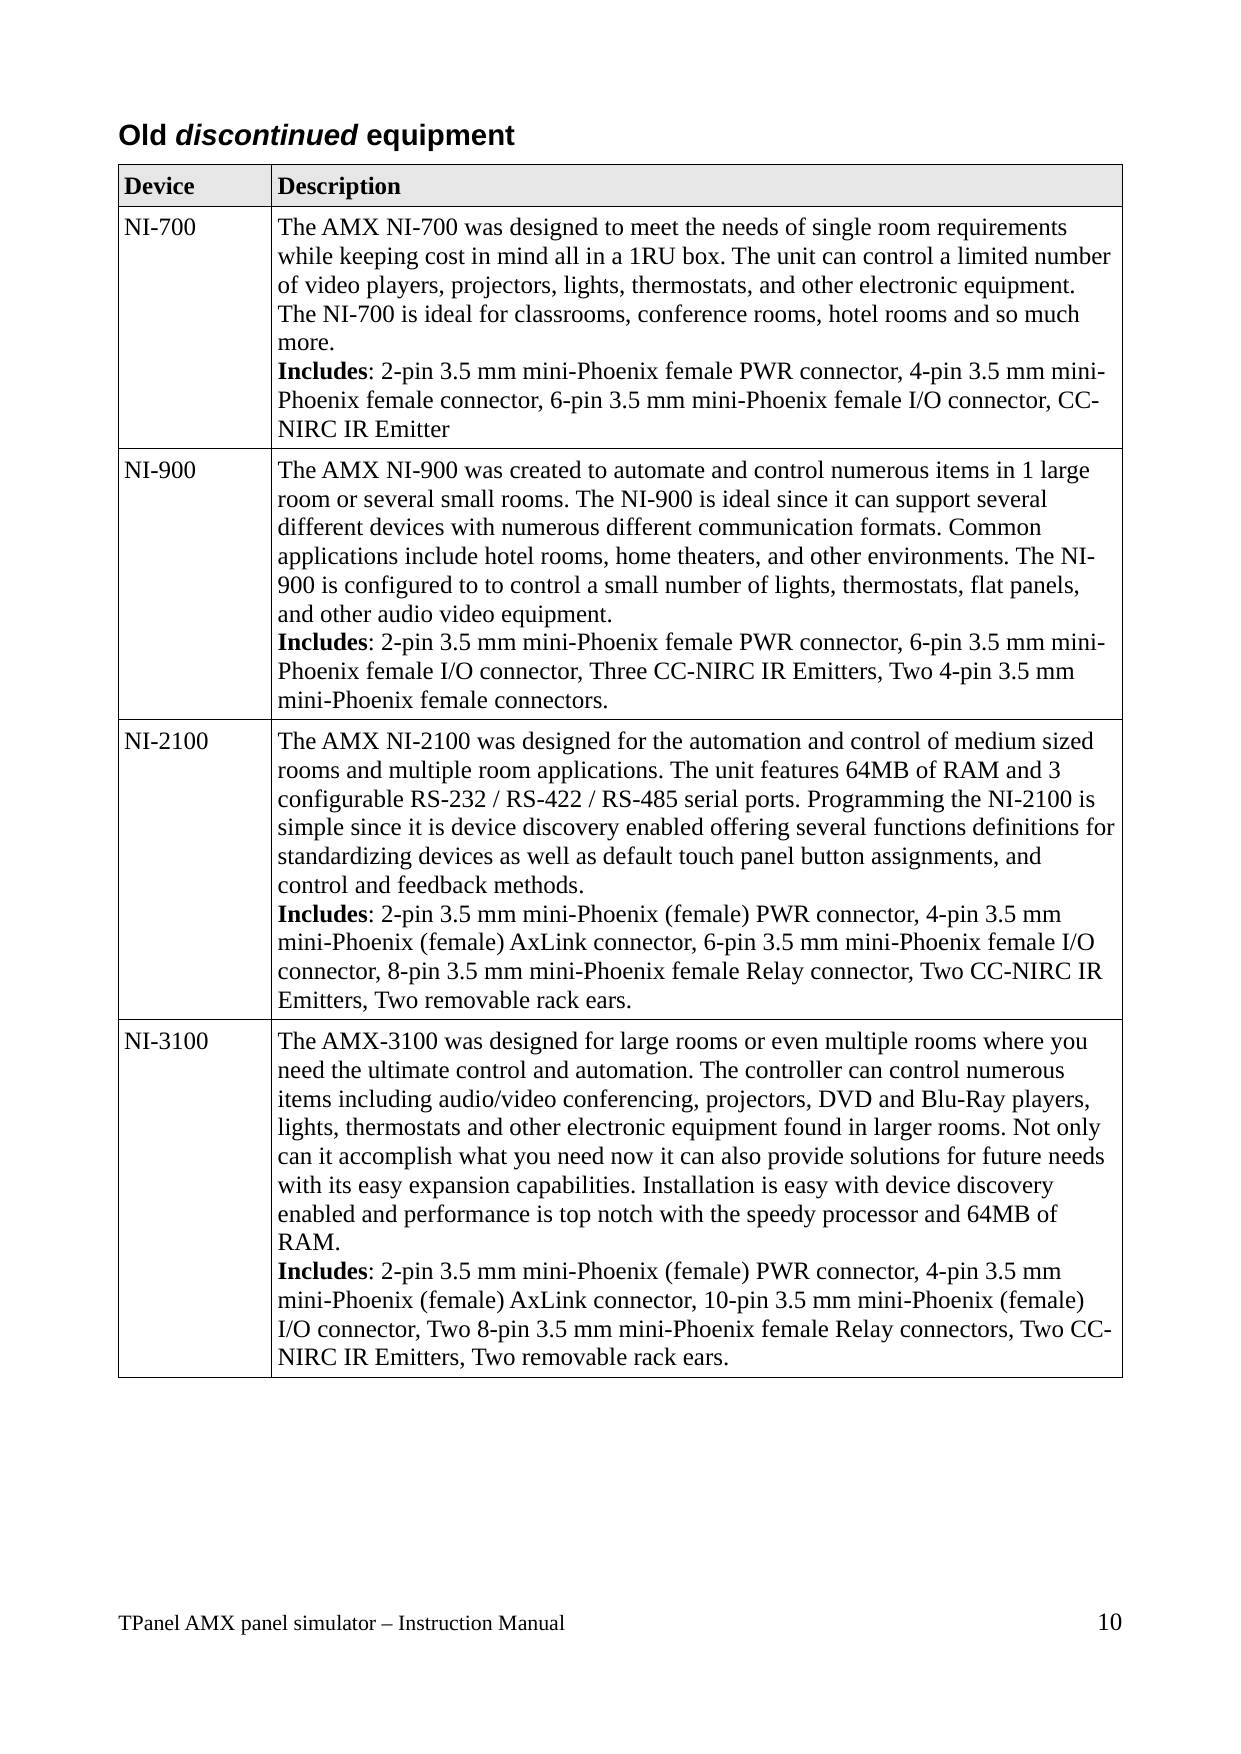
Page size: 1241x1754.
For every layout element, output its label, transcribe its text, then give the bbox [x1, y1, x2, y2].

table_cell The AMX NI-700 was designed to meet the needs of single room requirements while keeping cost in mind all in a 1RU box. The unit can control a limited number of video players, projectors, lights, thermostats, and other electronic equipment. The NI-700 is ideal for classrooms, conference rooms, hotel rooms and so much more. Includes: 2-pin 3.5 mm mini-Phoenix female PWR connector, 4-pin 3.5 mm mini-Phoenix female connector, 6-pin 3.5 mm mini-Phoenix female I/O connector, CC-NIRC IR Emitter [272, 207, 1122, 448]
table_cell The AMX NI-2100 was designed for the automation and control of medium sized rooms and multiple room applications. The unit features 64MB of RAM and 3 configurable RS-232 / RS-422 / RS-485 serial ports. Programming the NI-2100 is simple since it is device discovery enabled offering several functions definitions for standardizing devices as well as default touch panel button assignments, and control and feedback methods. Includes: 2-pin 3.5 mm mini-Phoenix (female) PWR connector, 4-pin 3.5 mm mini-Phoenix (female) AxLink connector, 6-pin 3.5 mm mini-Phoenix female I/O connector, 8-pin 3.5 mm mini-Phoenix female Relay connector, Two CC-NIRC IR Emitters, Two removable rack ears. [272, 720, 1122, 1019]
table_cell NI-900 [119, 449, 271, 719]
table_cell The AMX NI-900 was created to automate and control numerous items in 1 large room or several small rooms. The NI-900 is ideal since it can support several different devices with numerous different communication formats. Common applications include hotel rooms, home theaters, and other environments. The NI-900 is configured to to control a small number of lights, thermostats, flat panels, and other audio video equipment. Includes: 2-pin 3.5 mm mini-Phoenix female PWR connector, 6-pin 3.5 mm mini-Phoenix female I/O connector, Three CC-NIRC IR Emitters, Two 4-pin 3.5 mm mini-Phoenix female connectors. [272, 449, 1122, 719]
table_cell NI-700 [119, 207, 271, 448]
table_cell NI-2100 [119, 720, 271, 1019]
table_header Description [272, 165, 1122, 206]
table_header Device [119, 165, 271, 206]
table_cell The AMX-3100 was designed for large rooms or even multiple rooms where you need the ultimate control and automation. The controller can control numerous items including audio/video conferencing, projectors, DVD and Blu-Ray players, lights, thermostats and other electronic equipment found in larger rooms. Not only can it accomplish what you need now it can also provide solutions for future needs with its easy expansion capabilities. Installation is easy with device discovery enabled and performance is top notch with the speedy processor and 64MB of RAM. Includes: 2-pin 3.5 mm mini-Phoenix (female) PWR connector, 4-pin 3.5 mm mini-Phoenix (female) AxLink connector, 10-pin 3.5 mm mini-Phoenix (female) I/O connector, Two 8-pin 3.5 mm mini-Phoenix female Relay connectors, Two CC-NIRC IR Emitters, Two removable rack ears. [272, 1020, 1122, 1377]
table_cell NI-3100 [119, 1020, 271, 1377]
subtitle Old discontinued equipment [118, 118, 1122, 152]
